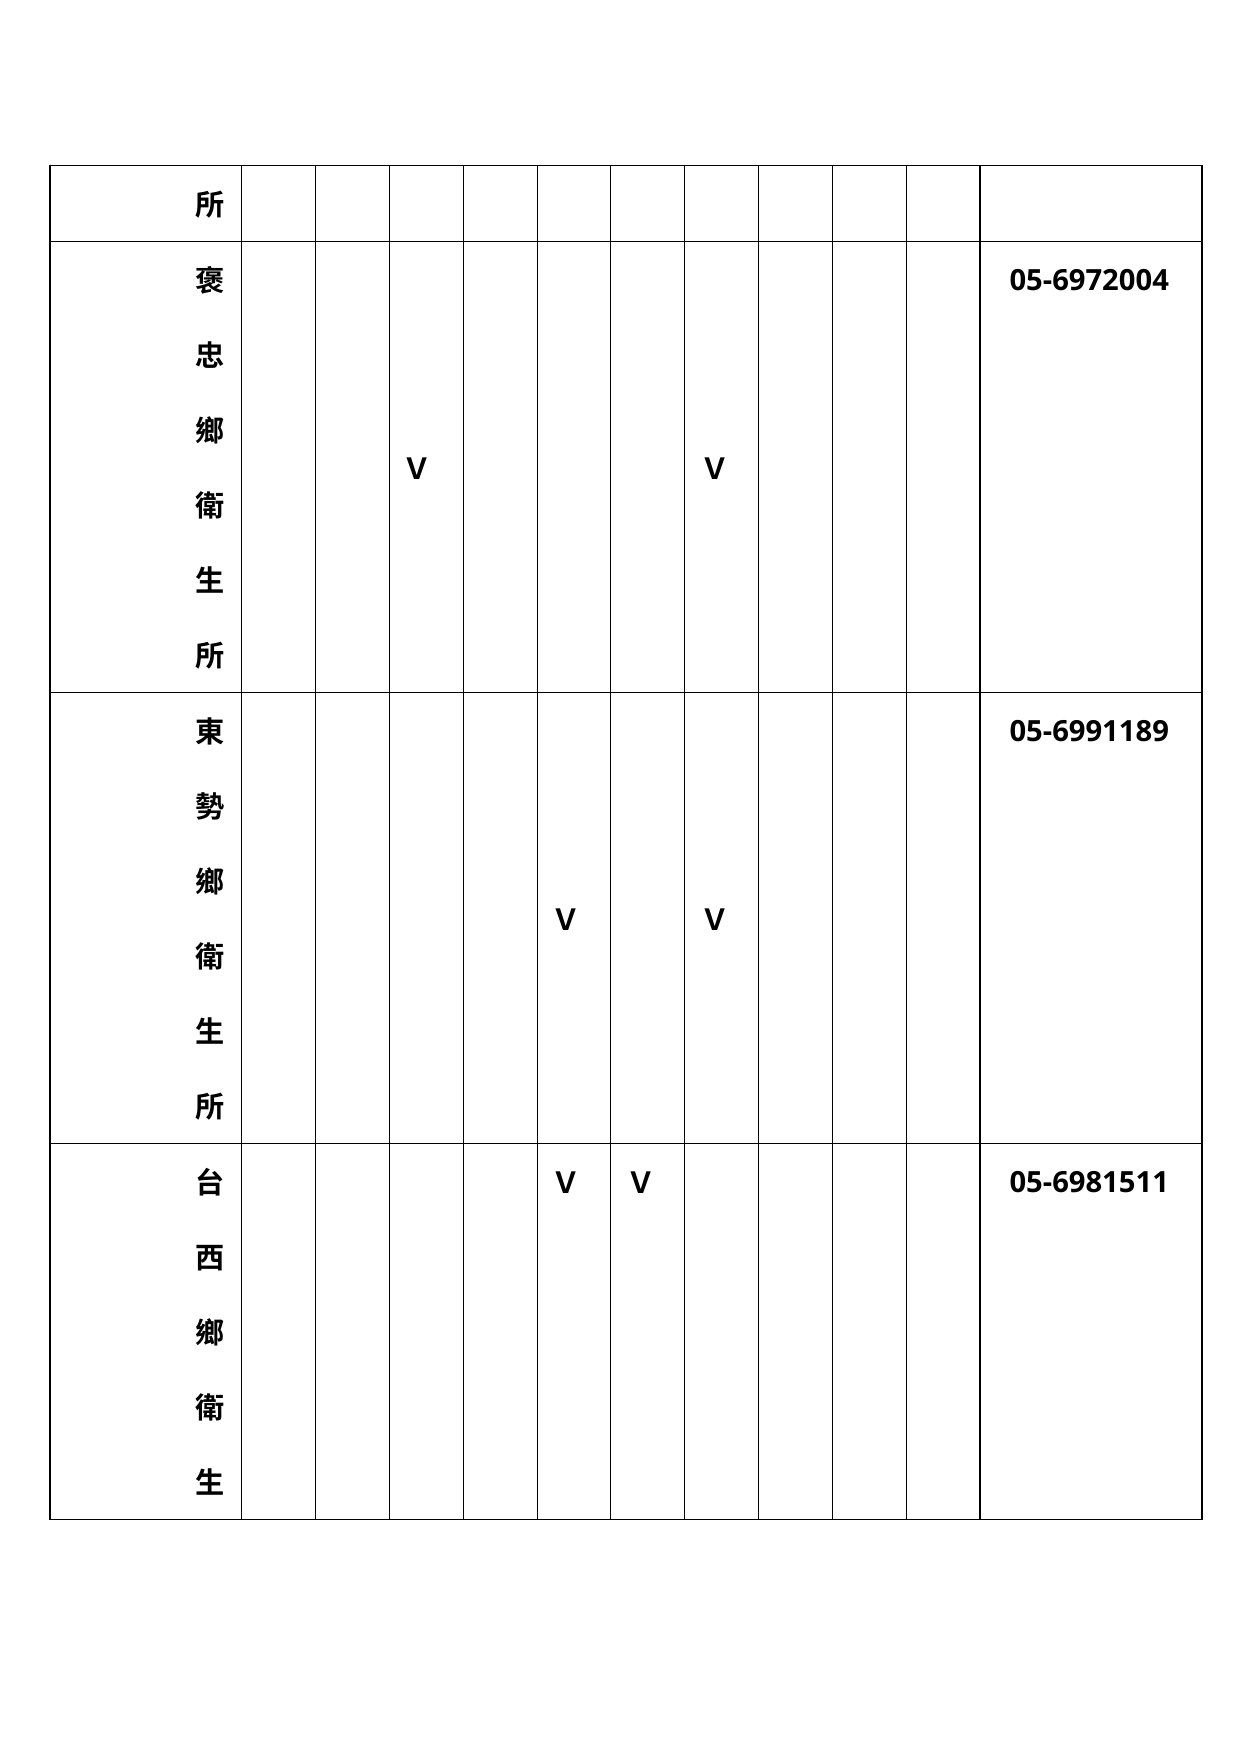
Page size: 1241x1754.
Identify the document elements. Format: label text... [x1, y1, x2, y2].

table_cell [464, 242, 537, 692]
table_cell [390, 1144, 463, 1519]
table_cell [907, 242, 979, 692]
table_cell [685, 1144, 758, 1519]
table_cell [242, 242, 315, 692]
table_cell [316, 1144, 389, 1519]
table_cell [390, 693, 463, 1143]
table_cell [833, 1144, 906, 1519]
table_cell 東勢鄉衛生所 [51, 693, 241, 1143]
table_cell Ｖ [611, 1144, 684, 1519]
table_cell [907, 693, 979, 1143]
table_cell [464, 1144, 537, 1519]
table_cell Ｖ [685, 693, 758, 1143]
table_cell 05-6991189 [981, 693, 1201, 1143]
table_cell 05-6972004 [981, 242, 1201, 692]
table_cell 05-6981511 [981, 1144, 1201, 1519]
table_cell [833, 693, 906, 1143]
table_cell Ｖ [390, 242, 463, 692]
table_cell [611, 242, 684, 692]
table_cell [538, 242, 610, 692]
table_cell [242, 166, 315, 241]
table_cell [538, 166, 610, 241]
table_cell [981, 166, 1201, 241]
table_cell [907, 166, 979, 241]
table_cell [759, 693, 832, 1143]
table_cell [611, 693, 684, 1143]
table_cell [316, 693, 389, 1143]
table_cell [611, 166, 684, 241]
table_cell [316, 242, 389, 692]
table_cell [390, 166, 463, 241]
table_cell [907, 1144, 979, 1519]
table_cell [759, 242, 832, 692]
table_cell [833, 166, 906, 241]
table_cell [464, 166, 537, 241]
table_cell Ｖ [538, 693, 610, 1143]
table_cell [833, 242, 906, 692]
table_cell Ｖ [538, 1144, 610, 1519]
table_cell [685, 166, 758, 241]
table_cell [759, 166, 832, 241]
table_cell 所 [51, 166, 241, 241]
table_cell [316, 166, 389, 241]
table_cell 台西鄉衛生 [51, 1144, 241, 1519]
table_cell [759, 1144, 832, 1519]
table_cell [464, 693, 537, 1143]
table_cell [242, 1144, 315, 1519]
table_cell Ｖ [685, 242, 758, 692]
table_cell [242, 693, 315, 1143]
table_cell 褒忠鄉衛生所 [51, 242, 241, 692]
